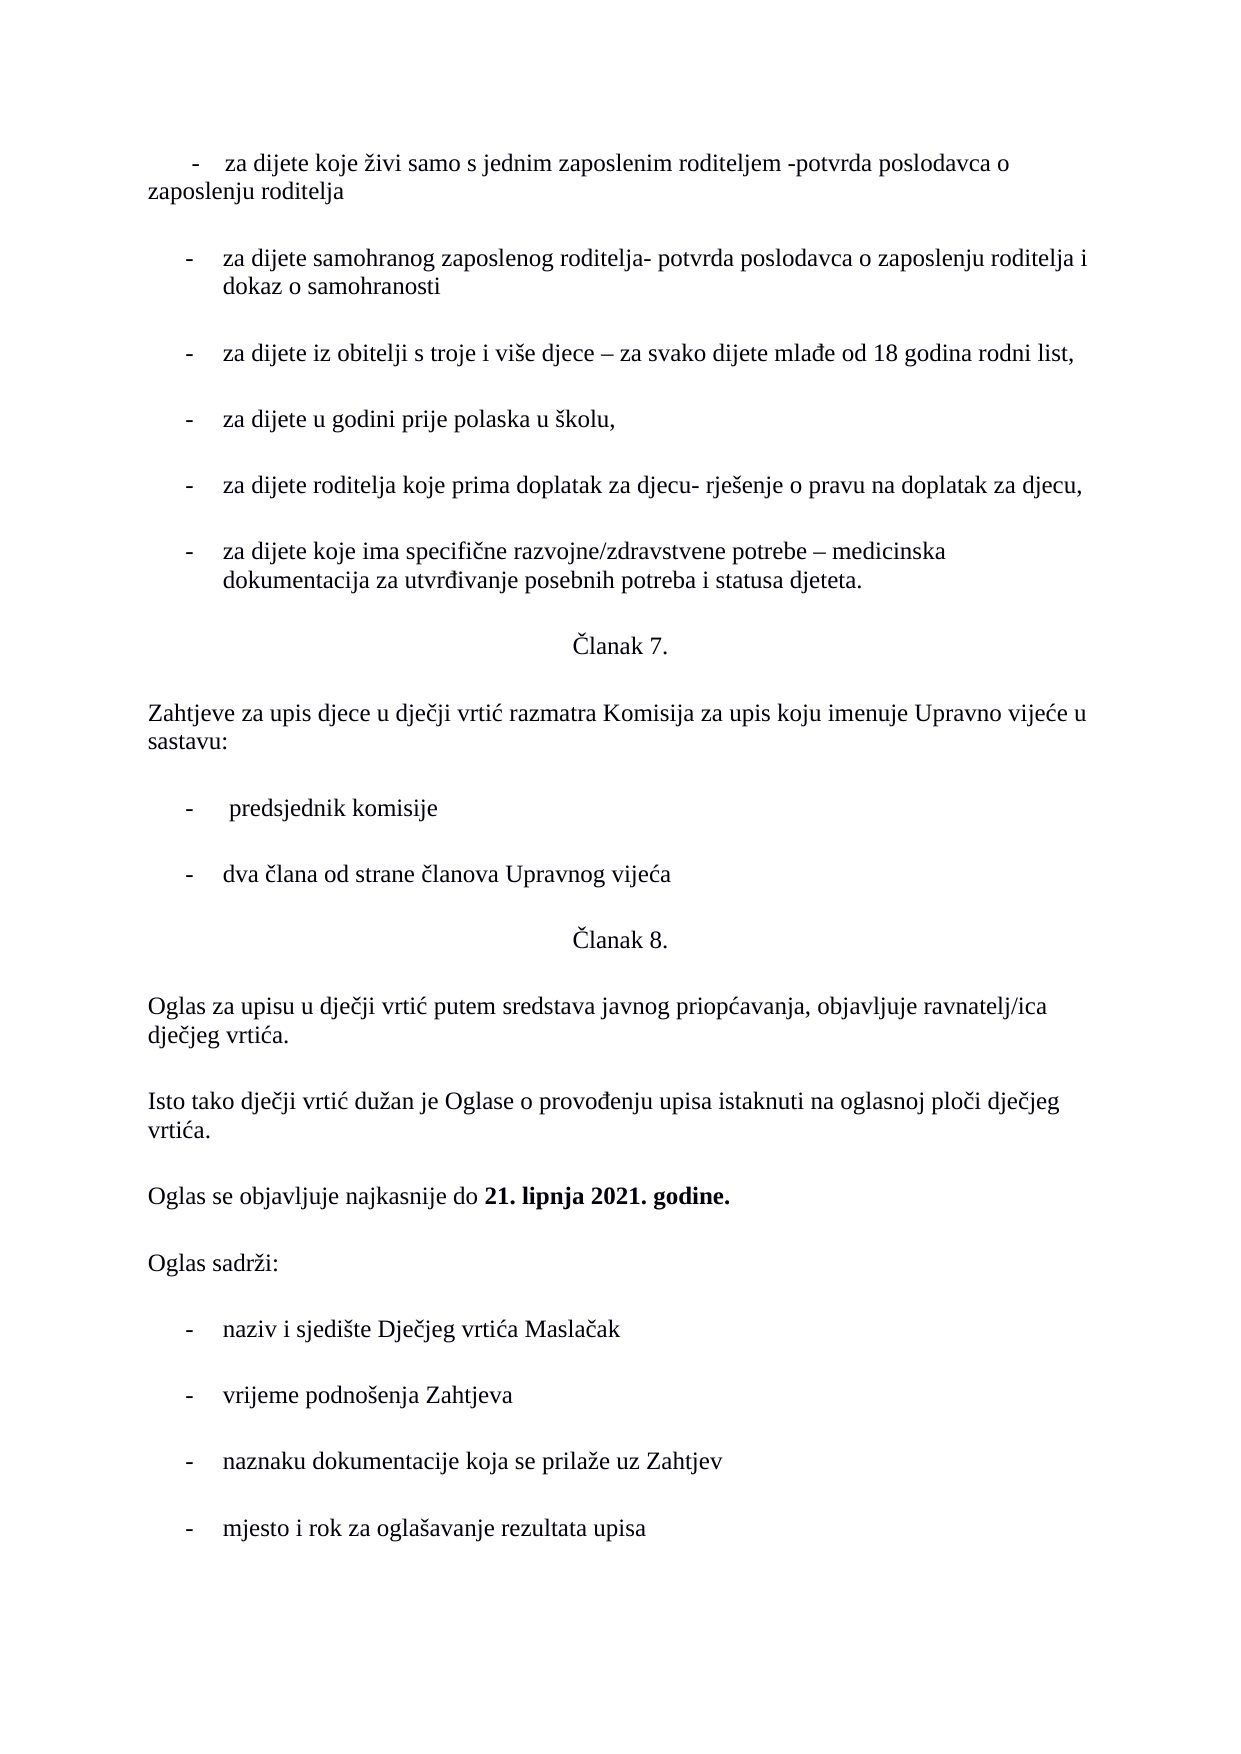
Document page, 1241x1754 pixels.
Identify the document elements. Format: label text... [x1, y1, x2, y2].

text Oglas se objavljuje najkasnije do 21. lipnja 2021. godine. [148, 1181, 1093, 1210]
list vrijeme podnošenja Zahtjeva [185, 1380, 1093, 1409]
list za dijete koje ima specifične razvojne/zdravstvene potrebe – medicinska dokumentacija za utvrđivanje posebnih potreba i statusa djeteta. [185, 536, 1093, 594]
list predsjednik komisije [185, 793, 1093, 821]
text Članak 7. [148, 631, 1093, 660]
text - za dijete koje živi samo s jednim zaposlenim roditeljem -potvrda poslodavca o zaposlenju roditelja [148, 148, 1093, 205]
list za dijete u godini prije polaska u školu, [185, 404, 1093, 433]
list za dijete iz obitelji s troje i više djece – za svako dijete mlađe od 18 godina rodni list, [185, 338, 1093, 366]
list naznaku dokumentacije koja se prilaže uz Zahtjev [185, 1446, 1093, 1475]
list naziv i sjedište Dječjeg vrtića Maslačak [185, 1314, 1093, 1343]
list dva člana od strane članova Upravnog vijeća [185, 859, 1093, 888]
text Članak 8. [148, 925, 1093, 954]
list mjesto i rok za oglašavanje rezultata upisa [185, 1513, 1093, 1541]
text Zahtjeve za upis djece u dječji vrtić razmatra Komisija za upis koju imenuje Upravno vijeće u sastavu: [148, 698, 1093, 755]
text Oglas za upisu u dječji vrtić putem sredstava javnog priopćavanja, objavljuje ravnatelj/ica dječjeg vrtića. [148, 991, 1093, 1049]
text Isto tako dječji vrtić dužan je Oglase o provođenju upisa istaknuti na oglasnoj ploči dječjeg vrtića. [148, 1086, 1093, 1144]
list za dijete roditelja koje prima doplatak za djecu- rješenje o pravu na doplatak za djecu, [185, 470, 1093, 499]
list za dijete samohranog zaposlenog roditelja- potvrda poslodavca o zaposlenju roditelja i dokaz o samohranosti [185, 243, 1093, 300]
text Oglas sadrži: [148, 1248, 1093, 1276]
